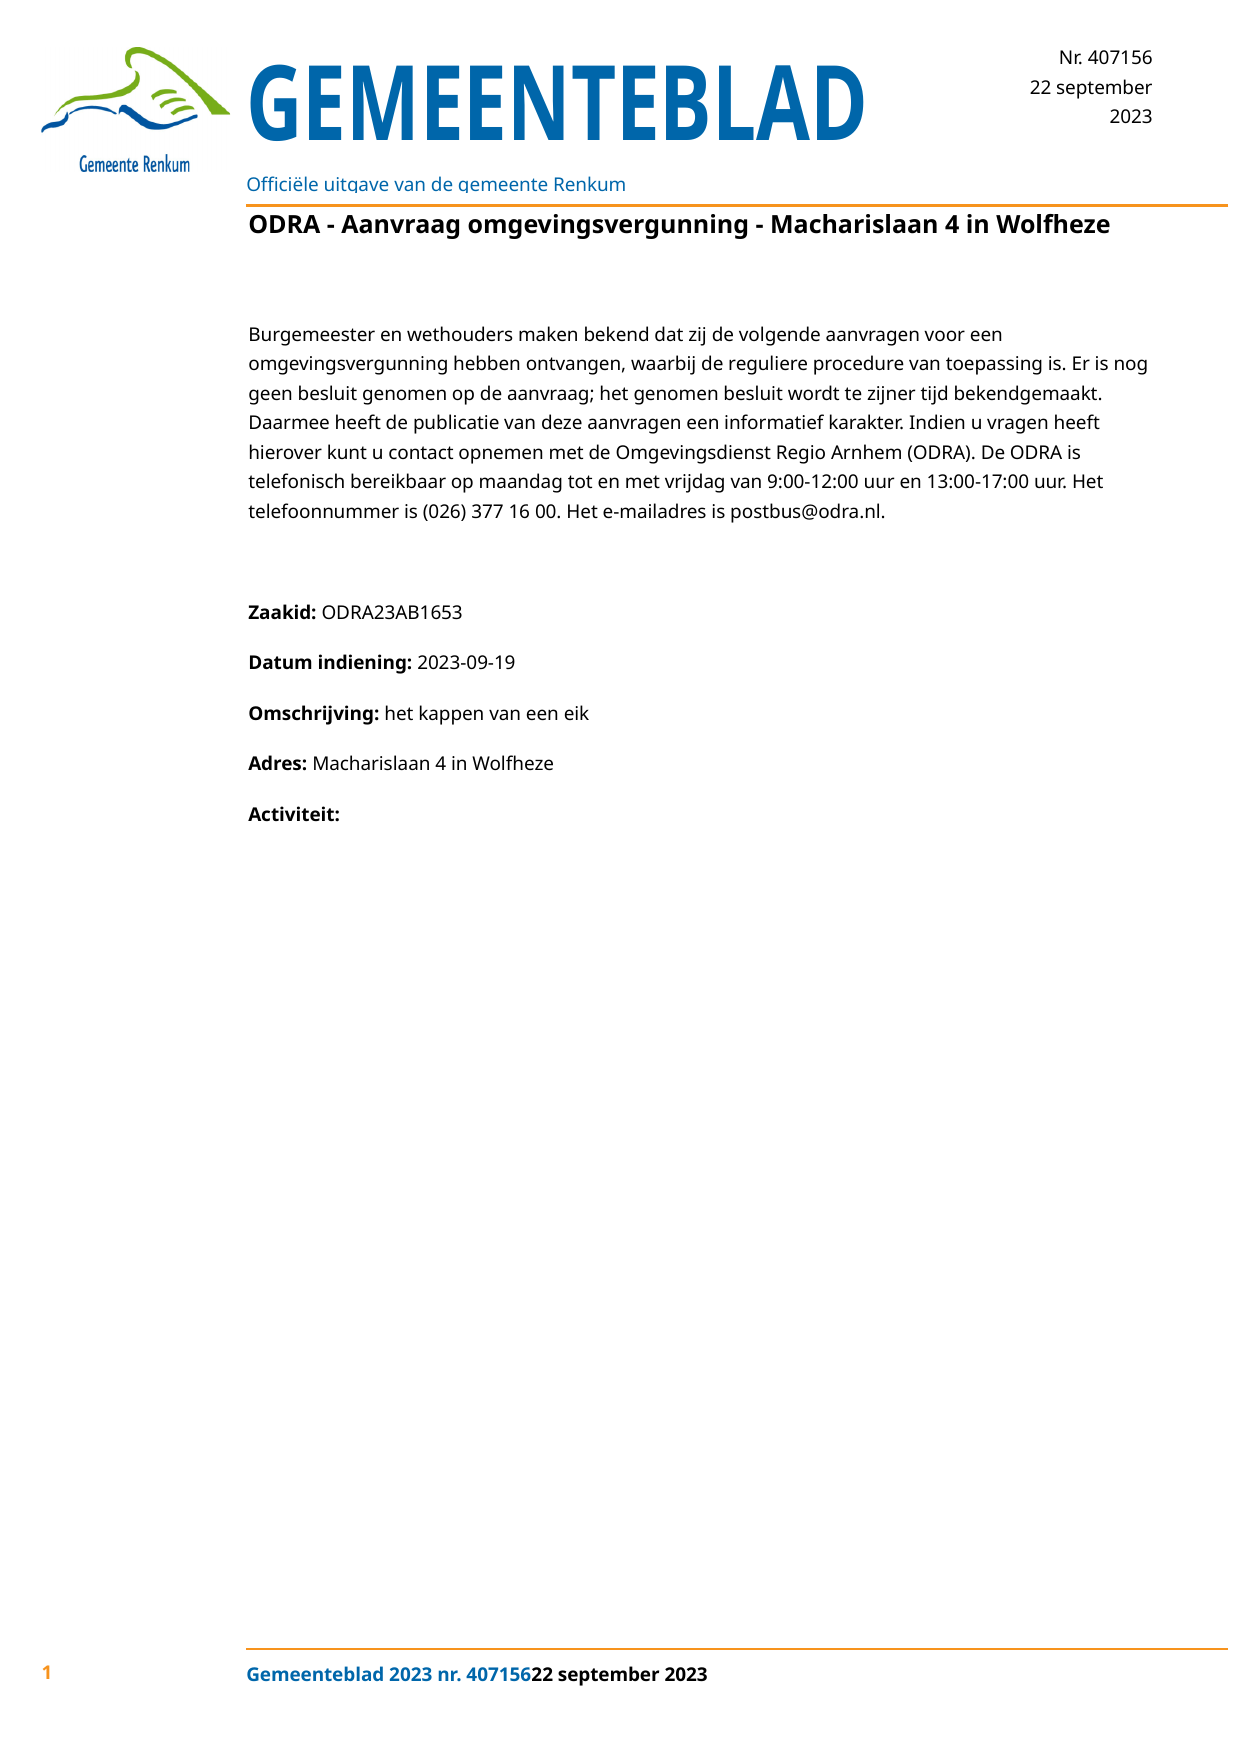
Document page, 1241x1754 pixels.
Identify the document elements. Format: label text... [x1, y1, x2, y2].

text Adres: Macharislaan 4 in Wolfheze [248, 750, 1152, 776]
text Datum indiening: 2023-09-19 [248, 649, 1152, 675]
text ODRA - Aanvraag omgevingsvergunning - Macharislaan 4 in Wolfheze [248, 207, 1152, 241]
text Zaakid: ODRA23AB1653 [248, 599, 1152, 625]
text Omschrijving: het kappen van een eik [248, 700, 1152, 726]
text Activiteit: [248, 801, 1152, 826]
text Burgemeester en wethouders maken bekend dat zij de volgende aanvragen voor een omgevingsvergunning hebben ontvangen, waarbij de reguliere procedure van toepassing is. Er is nog geen besluit genomen op de aanvraag; het genomen besluit wordt te zijner tijd bekendgemaakt. Daarmee heeft de publicatie van deze aanvragen een informatief karakter. Indien u vragen heeft hierover kunt u contact opnemen met de Omgevingsdienst Regio Arnhem (ODRA). De ODRA is telefonisch bereikbaar op maandag tot en met vrijdag van 9:00-12:00 uur en 13:00-17:00 uur. Het telefoonnummer is (026) 377 16 00. Het e-mailadres is postbus@odra.nl. [248, 321, 1152, 524]
picture [41, 47, 231, 172]
